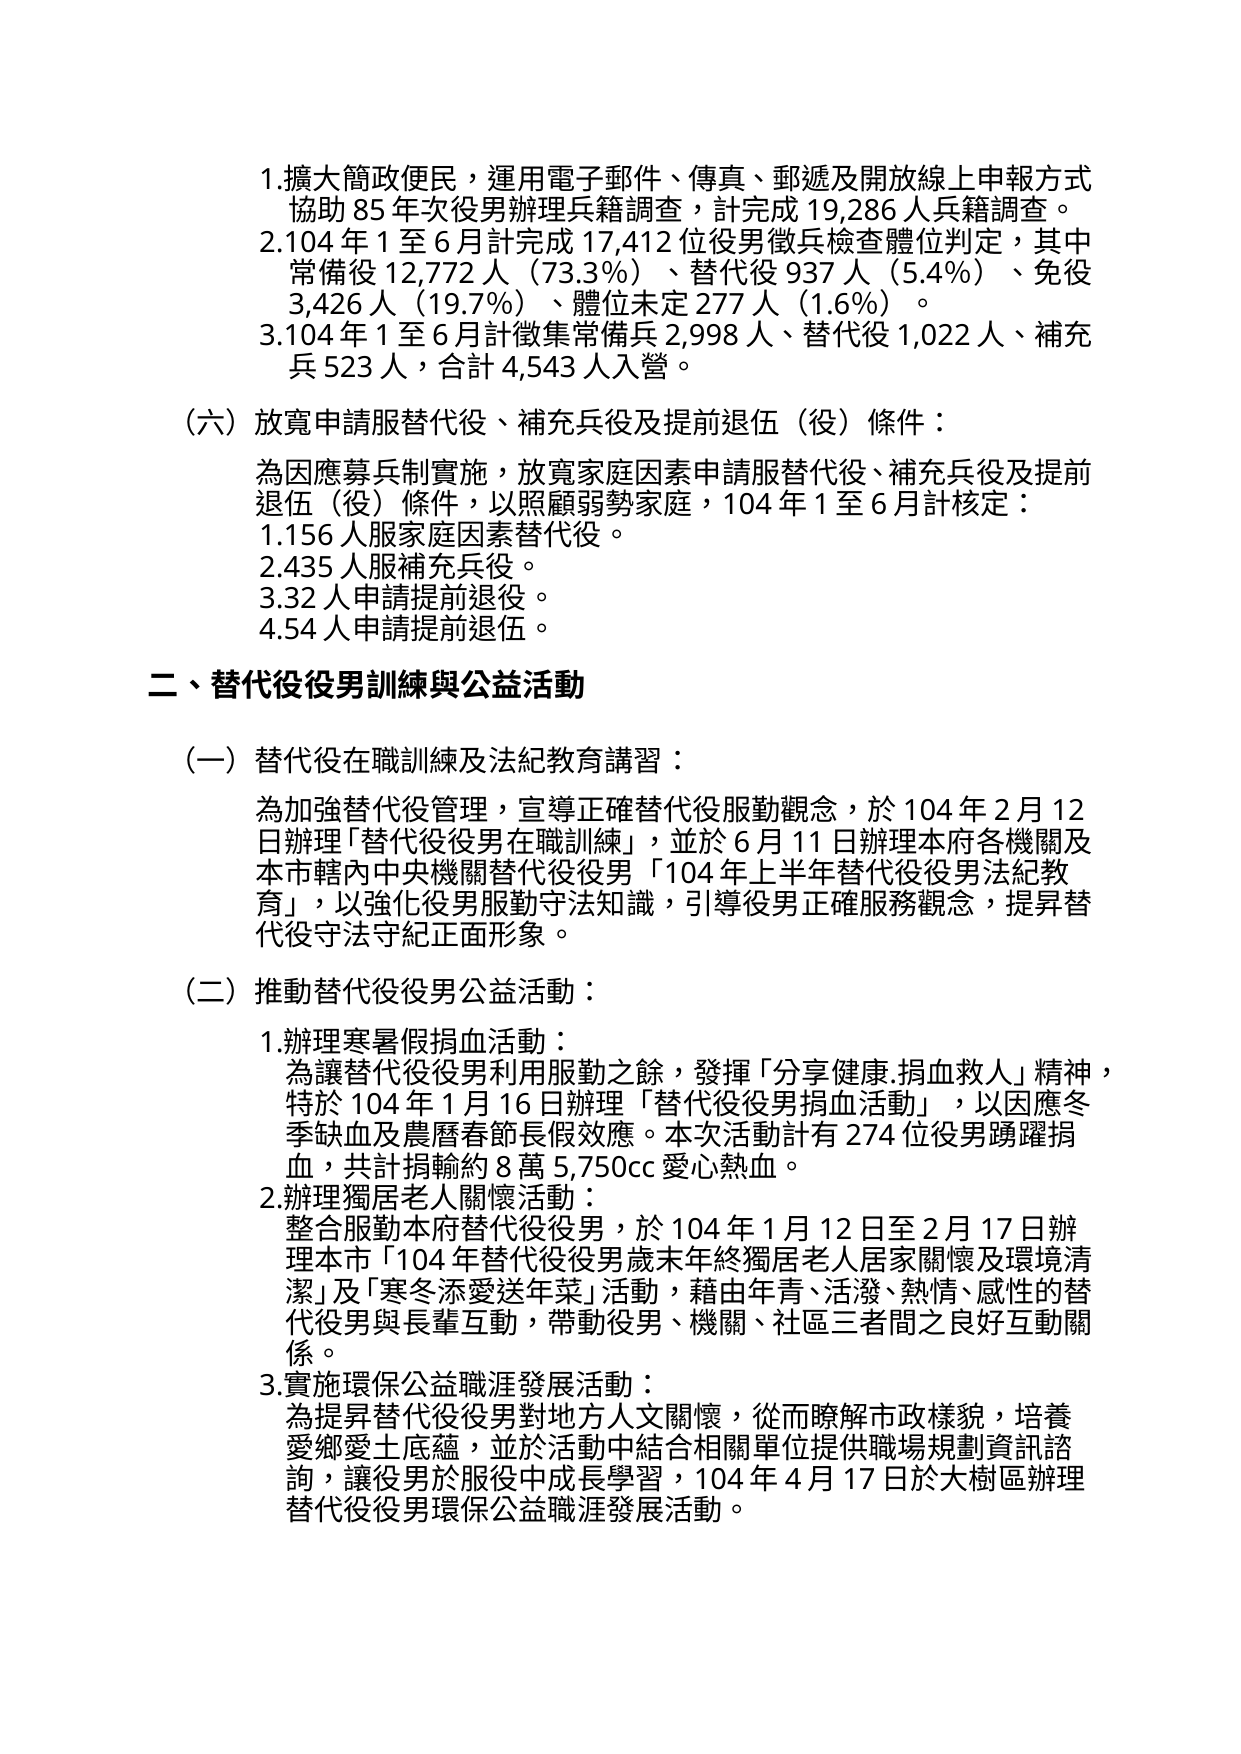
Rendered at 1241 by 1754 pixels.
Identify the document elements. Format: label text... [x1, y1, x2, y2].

text 2.104年1至6月計完成17,412位役男徵兵檢查體位判定，其中常備役12,772人（73.3％）、替代役937人（5.4％）、免役3,426人（19.7％）、體位未定277人（1.6％）。 [259, 227, 1092, 321]
text 3.32人申請提前退役。 [259, 583, 1092, 614]
text （一）替代役在職訓練及法紀教育講習： [148, 721, 1092, 796]
text 為因應募兵制實施，放寬家庭因素申請服替代役、補充兵役及提前退伍（役）條件，以照顧弱勢家庭，104年1至6月計核定： [255, 458, 1092, 521]
text 1.156人服家庭因素替代役。 [259, 521, 1092, 552]
text 為提昇替代役役男對地方人文關懷，從而瞭解市政樣貌，培養愛鄉愛土底蘊，並於活動中結合相關單位提供職場規劃資訊諮詢，讓役男於服役中成長學習，104年4月17日於大樹區辦理替代役役男環保公益職涯發展活動。 [285, 1402, 1092, 1527]
text 4.54人申請提前退伍。 [259, 614, 1092, 646]
text （二）推動替代役役男公益活動： [148, 952, 1092, 1027]
text 3.實施環保公益職涯發展活動： [259, 1371, 1092, 1402]
text 1.辦理寒暑假捐血活動： [259, 1027, 1092, 1058]
text 1.擴大簡政便民，運用電子郵件、傳真、郵遞及開放線上申報方式協助85年次役男辦理兵籍調查，計完成19,286人兵籍調查。 [259, 164, 1092, 227]
text 二、替代役役男訓練與公益活動 [148, 646, 1092, 721]
text 2.435人服補充兵役。 [259, 552, 1092, 583]
text 2.辦理獨居老人關懷活動： [259, 1183, 1092, 1214]
text 為加強替代役管理，宣導正確替代役服勤觀念，於104年2月12日辦理「替代役役男在職訓練」，並於6月11日辦理本府各機關及本市轄內中央機關替代役役男「104年上半年替代役役男法紀教育」，以強化役男服勤守法知識，引導役男正確服務觀念，提昇替代役守法守紀正面形象。 [255, 796, 1092, 952]
text 整合服勤本府替代役役男，於104年1月12日至2月17日辦理本市「104年替代役役男歲末年終獨居老人居家關懷及環境清潔」及「寒冬添愛送年菜」活動，藉由年青、活潑、熱情、感性的替代役男與長輩互動，帶動役男、機關、社區三者間之良好互動關係。 [285, 1214, 1092, 1371]
text 3.104年1至6月計徵集常備兵2,998人、替代役1,022人、補充兵523人，合計4,543人入營。 [259, 321, 1092, 383]
text （六）放寬申請服替代役、補充兵役及提前退伍（役）條件： [148, 383, 1092, 458]
text 為讓替代役役男利用服勤之餘，發揮「分享健康.捐血救人」精神，特於104年1月16日辦理「替代役役男捐血活動」，以因應冬季缺血及農曆春節長假效應。本次活動計有274位役男踴躍捐血，共計捐輸約8萬5,750cc愛心熱血。 [285, 1058, 1092, 1183]
